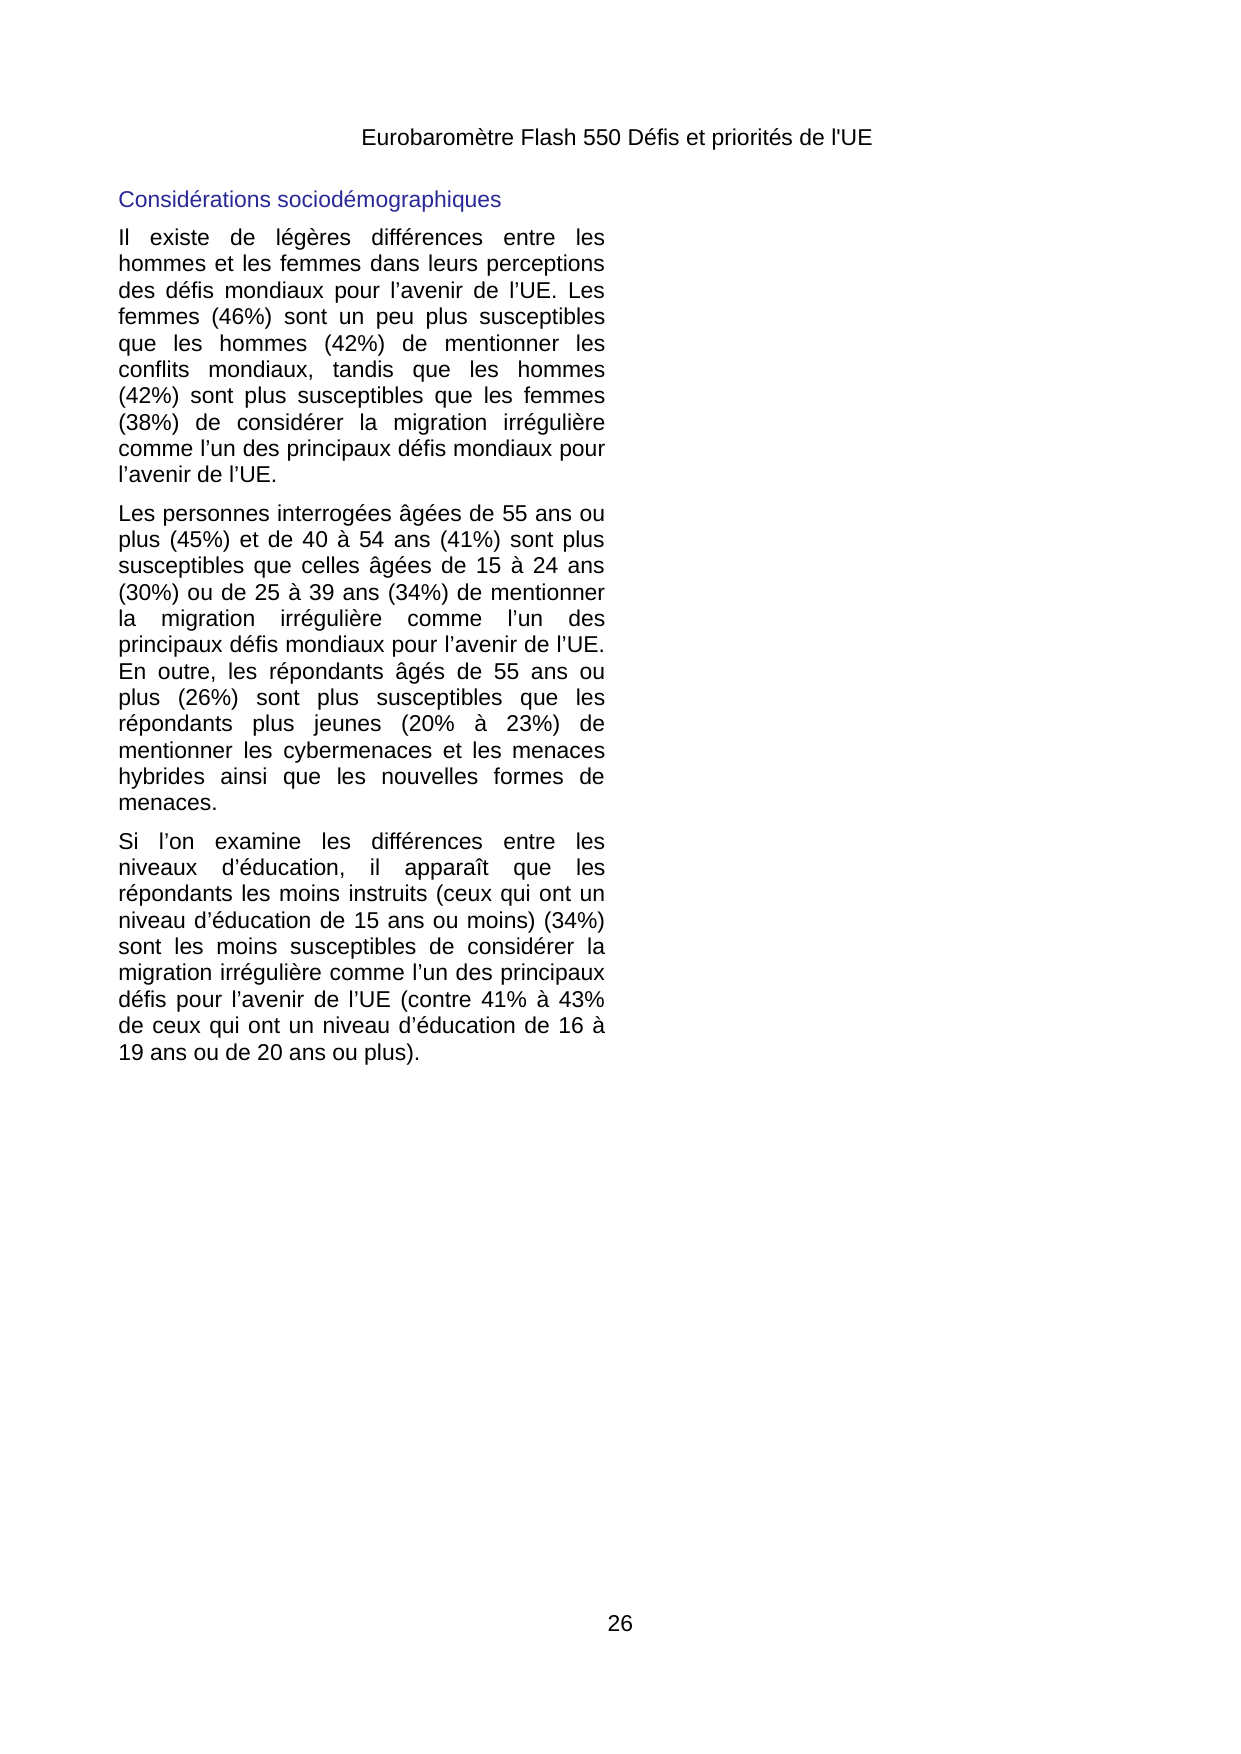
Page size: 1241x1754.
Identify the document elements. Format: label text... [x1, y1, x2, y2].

text Les personnes interrogées âgées de 55 ans ou plus (45%) et de 40 à 54 ans (41%) sont plus susceptibles que celles âgées de 15 à 24 ans (30%) ou de 25 à 39 ans (34%) de mentionner la migration irrégulière comme l’un des principaux défis mondiaux pour l’avenir de l’UE. En outre, les répondants âgés de 55 ans ou plus (26%) sont plus susceptibles que les répondants plus jeunes (20% à 23%) de mentionner les cybermenaces et les menaces hybrides ainsi que les nouvelles formes de menaces. [118, 499, 605, 816]
text Considérations sociodémographiques [118, 186, 605, 212]
text Il existe de légères différences entre les hommes et les femmes dans leurs perceptions des défis mondiaux pour l’avenir de l’UE. Les femmes (46%) sont un peu plus susceptibles que les hommes (42%) de mentionner les conflits mondiaux, tandis que les hommes (42%) sont plus susceptibles que les femmes (38%) de considérer la migration irrégulière comme l’un des principaux défis mondiaux pour l’avenir de l’UE. [118, 224, 605, 488]
text Si l’on examine les différences entre les niveaux d’éducation, il apparaît que les répondants les moins instruits (ceux qui ont un niveau d’éducation de 15 ans ou moins) (34%) sont les moins susceptibles de considérer la migration irrégulière comme l’un des principaux défis pour l’avenir de l’UE (contre 41% à 43% de ceux qui ont un niveau d’éducation de 16 à 19 ans ou de 20 ans ou plus). [118, 828, 605, 1065]
